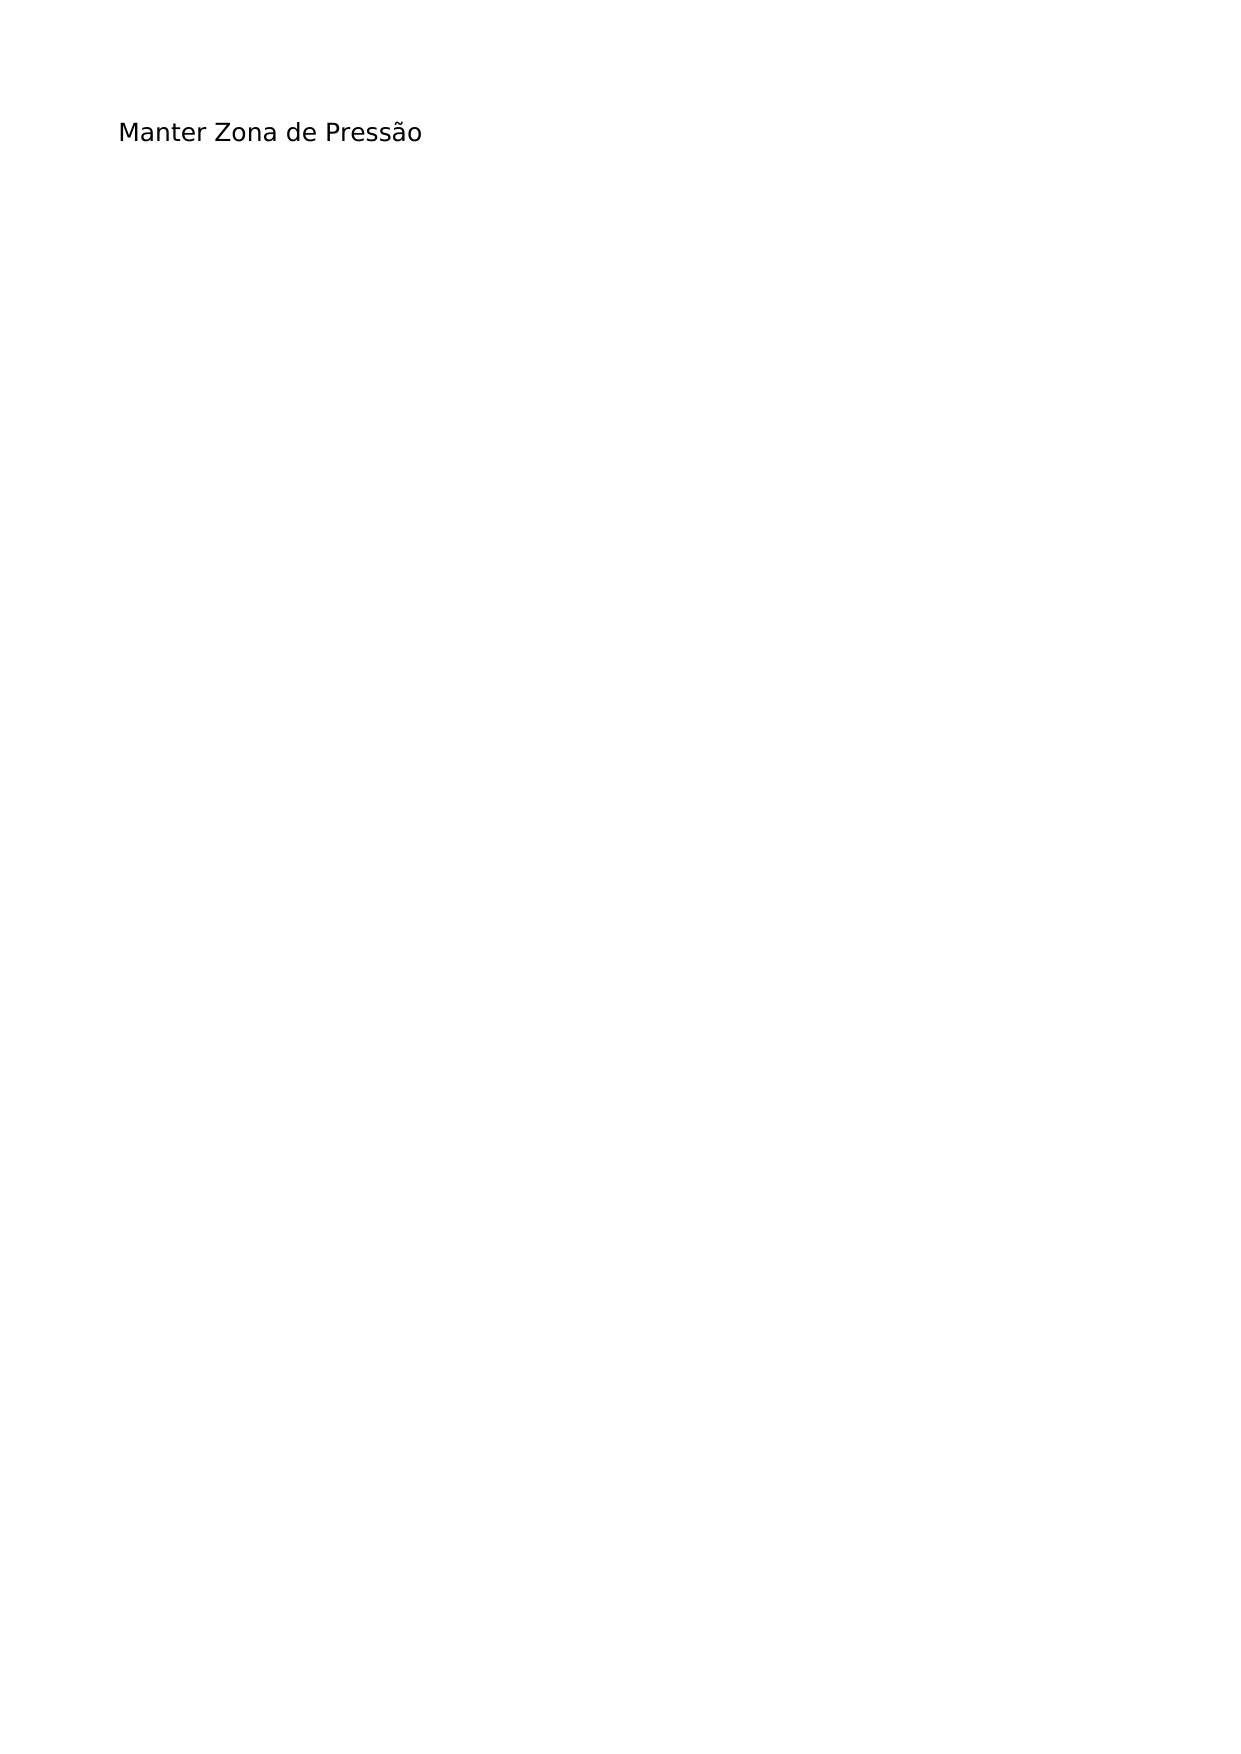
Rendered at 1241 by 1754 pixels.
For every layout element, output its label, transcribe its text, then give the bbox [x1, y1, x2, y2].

text Manter Zona de Pressão [118, 118, 1122, 147]
